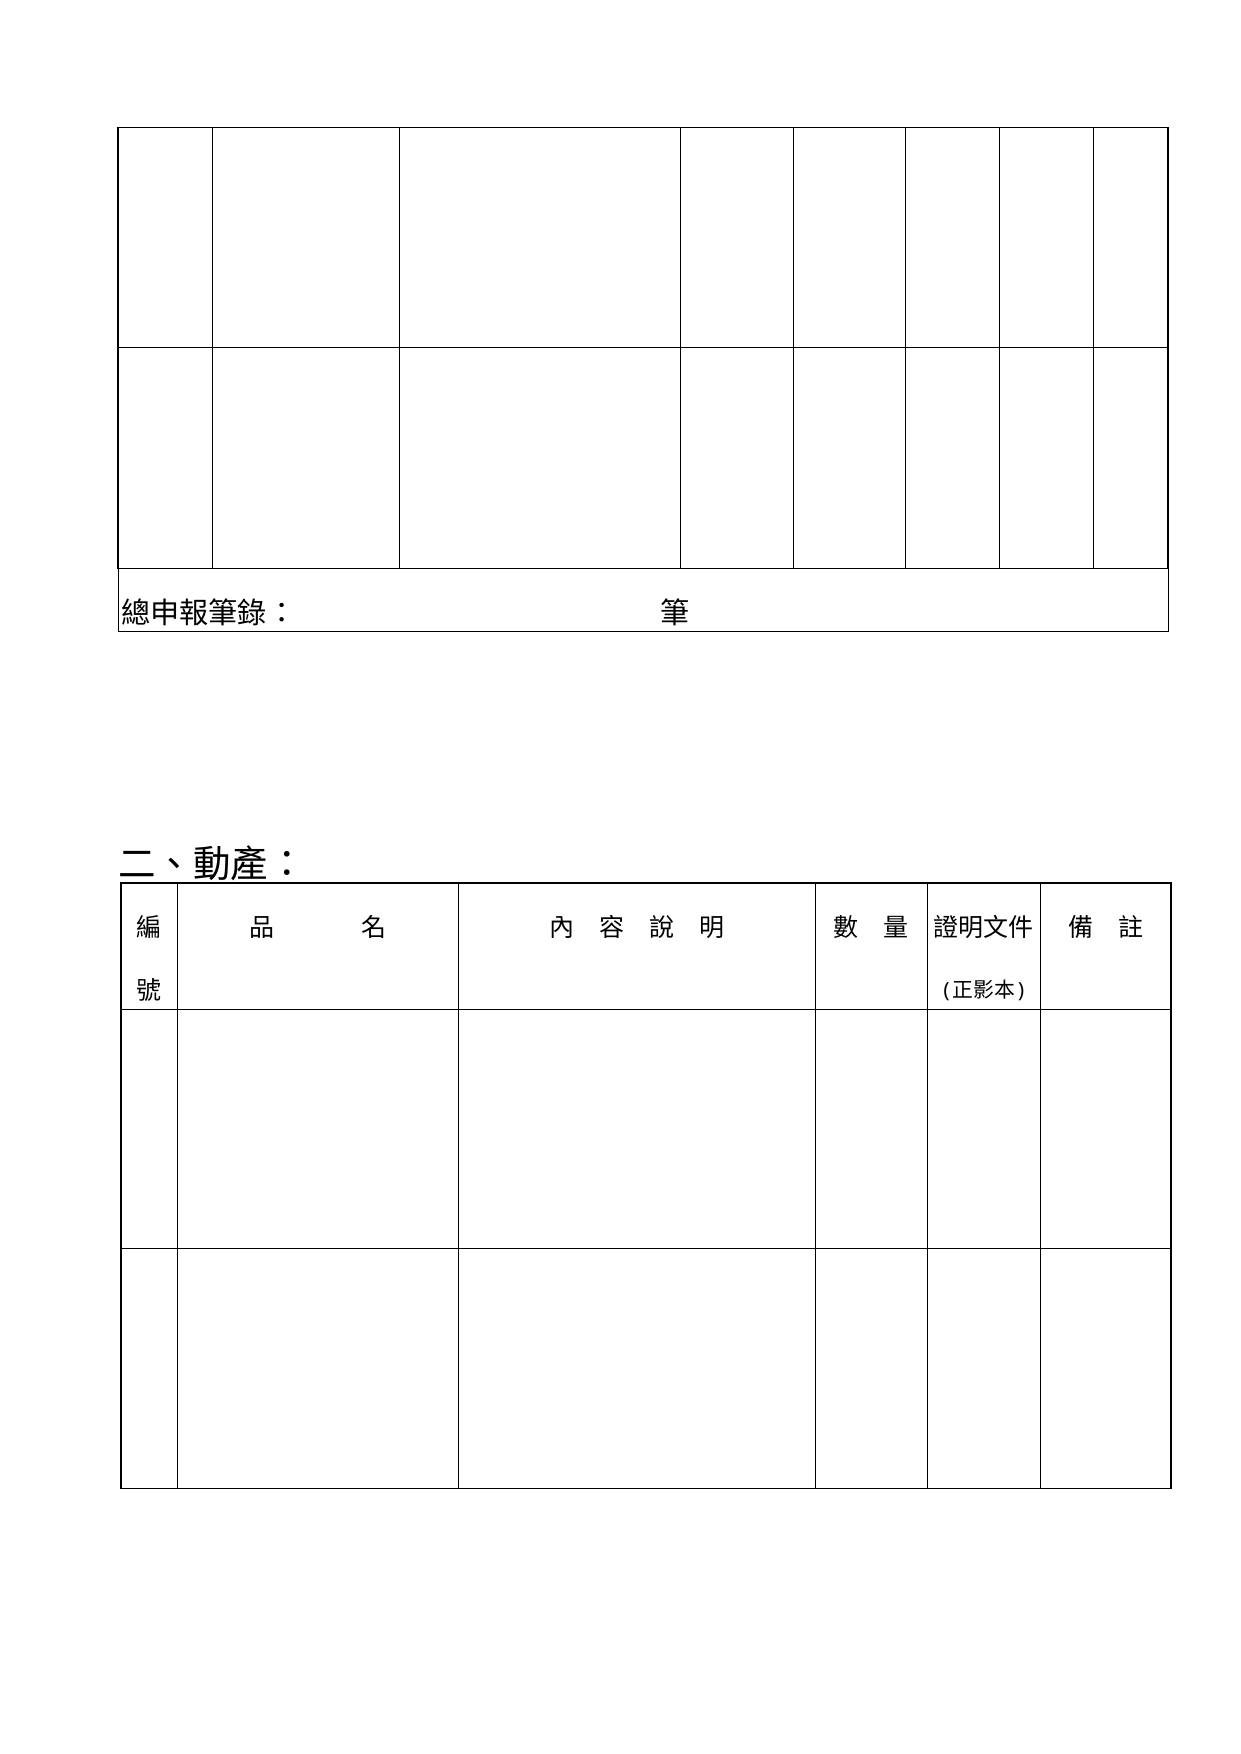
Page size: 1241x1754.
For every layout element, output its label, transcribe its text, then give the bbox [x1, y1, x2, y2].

table_cell [816, 1249, 927, 1487]
table_cell [816, 1010, 927, 1248]
table_cell [794, 128, 905, 347]
table_cell [213, 128, 399, 347]
text 二、動產： [118, 820, 1122, 882]
table_header 品 名 [178, 884, 458, 1009]
table_cell [1041, 1249, 1170, 1487]
table_cell [681, 128, 793, 347]
table_cell [213, 348, 399, 568]
table_header 證明文件 (正影本) [928, 884, 1040, 1009]
table_cell [1000, 128, 1093, 347]
table_header 編 號 [122, 884, 177, 1009]
table_cell [928, 1249, 1040, 1487]
table_cell [1094, 128, 1167, 347]
table_cell [681, 348, 793, 568]
table_cell [1094, 348, 1167, 568]
table_cell [178, 1010, 458, 1248]
table_cell [906, 128, 999, 347]
table_cell 總申報筆錄： 筆 [119, 569, 1168, 631]
table_cell [122, 1010, 177, 1248]
table_cell [119, 128, 212, 347]
table_cell [794, 348, 905, 568]
table_cell [459, 1010, 815, 1248]
table_cell [178, 1249, 458, 1487]
table_cell [928, 1010, 1040, 1248]
table_cell [1041, 1010, 1170, 1248]
table_header 備 註 [1041, 884, 1170, 1009]
table_cell [459, 1249, 815, 1487]
table_header 內 容 說 明 [459, 884, 815, 1009]
table_cell [122, 1249, 177, 1487]
table_cell [906, 348, 999, 568]
table_cell [400, 128, 680, 347]
table_cell [1000, 348, 1093, 568]
table_header 數 量 [816, 884, 927, 1009]
table_cell [400, 348, 680, 568]
table_cell [119, 348, 212, 568]
